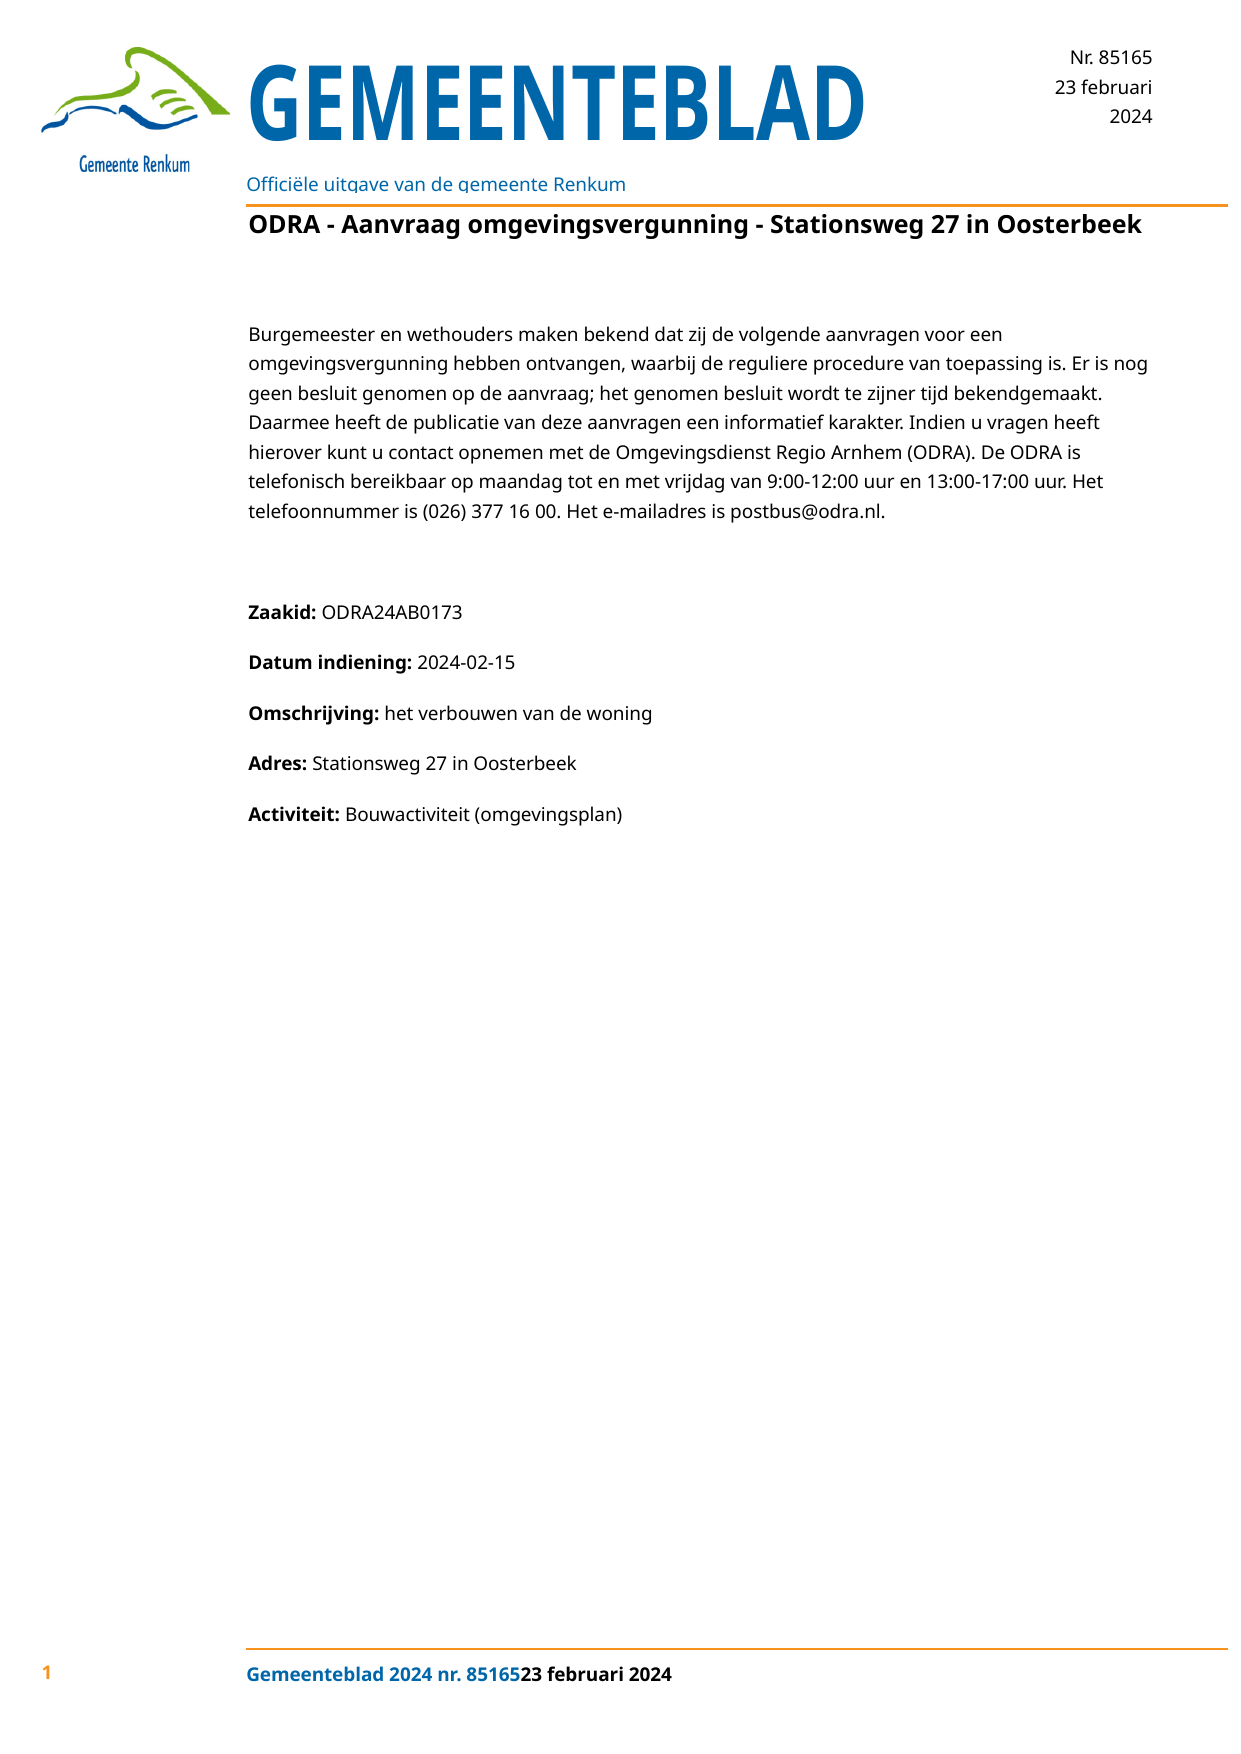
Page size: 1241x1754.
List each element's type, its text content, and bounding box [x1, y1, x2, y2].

text Zaakid: ODRA24AB0173 [248, 599, 1152, 625]
picture [41, 47, 231, 172]
text Datum indiening: 2024-02-15 [248, 649, 1152, 675]
text ODRA - Aanvraag omgevingsvergunning - Stationsweg 27 in Oosterbeek [248, 207, 1152, 241]
text Activiteit: Bouwactiviteit (omgevingsplan) [248, 801, 1152, 826]
text Burgemeester en wethouders maken bekend dat zij de volgende aanvragen voor een omgevingsvergunning hebben ontvangen, waarbij de reguliere procedure van toepassing is. Er is nog geen besluit genomen op de aanvraag; het genomen besluit wordt te zijner tijd bekendgemaakt. Daarmee heeft de publicatie van deze aanvragen een informatief karakter. Indien u vragen heeft hierover kunt u contact opnemen met de Omgevingsdienst Regio Arnhem (ODRA). De ODRA is telefonisch bereikbaar op maandag tot en met vrijdag van 9:00-12:00 uur en 13:00-17:00 uur. Het telefoonnummer is (026) 377 16 00. Het e-mailadres is postbus@odra.nl. [248, 321, 1152, 524]
text Adres: Stationsweg 27 in Oosterbeek [248, 750, 1152, 776]
text Omschrijving: het verbouwen van de woning [248, 700, 1152, 726]
